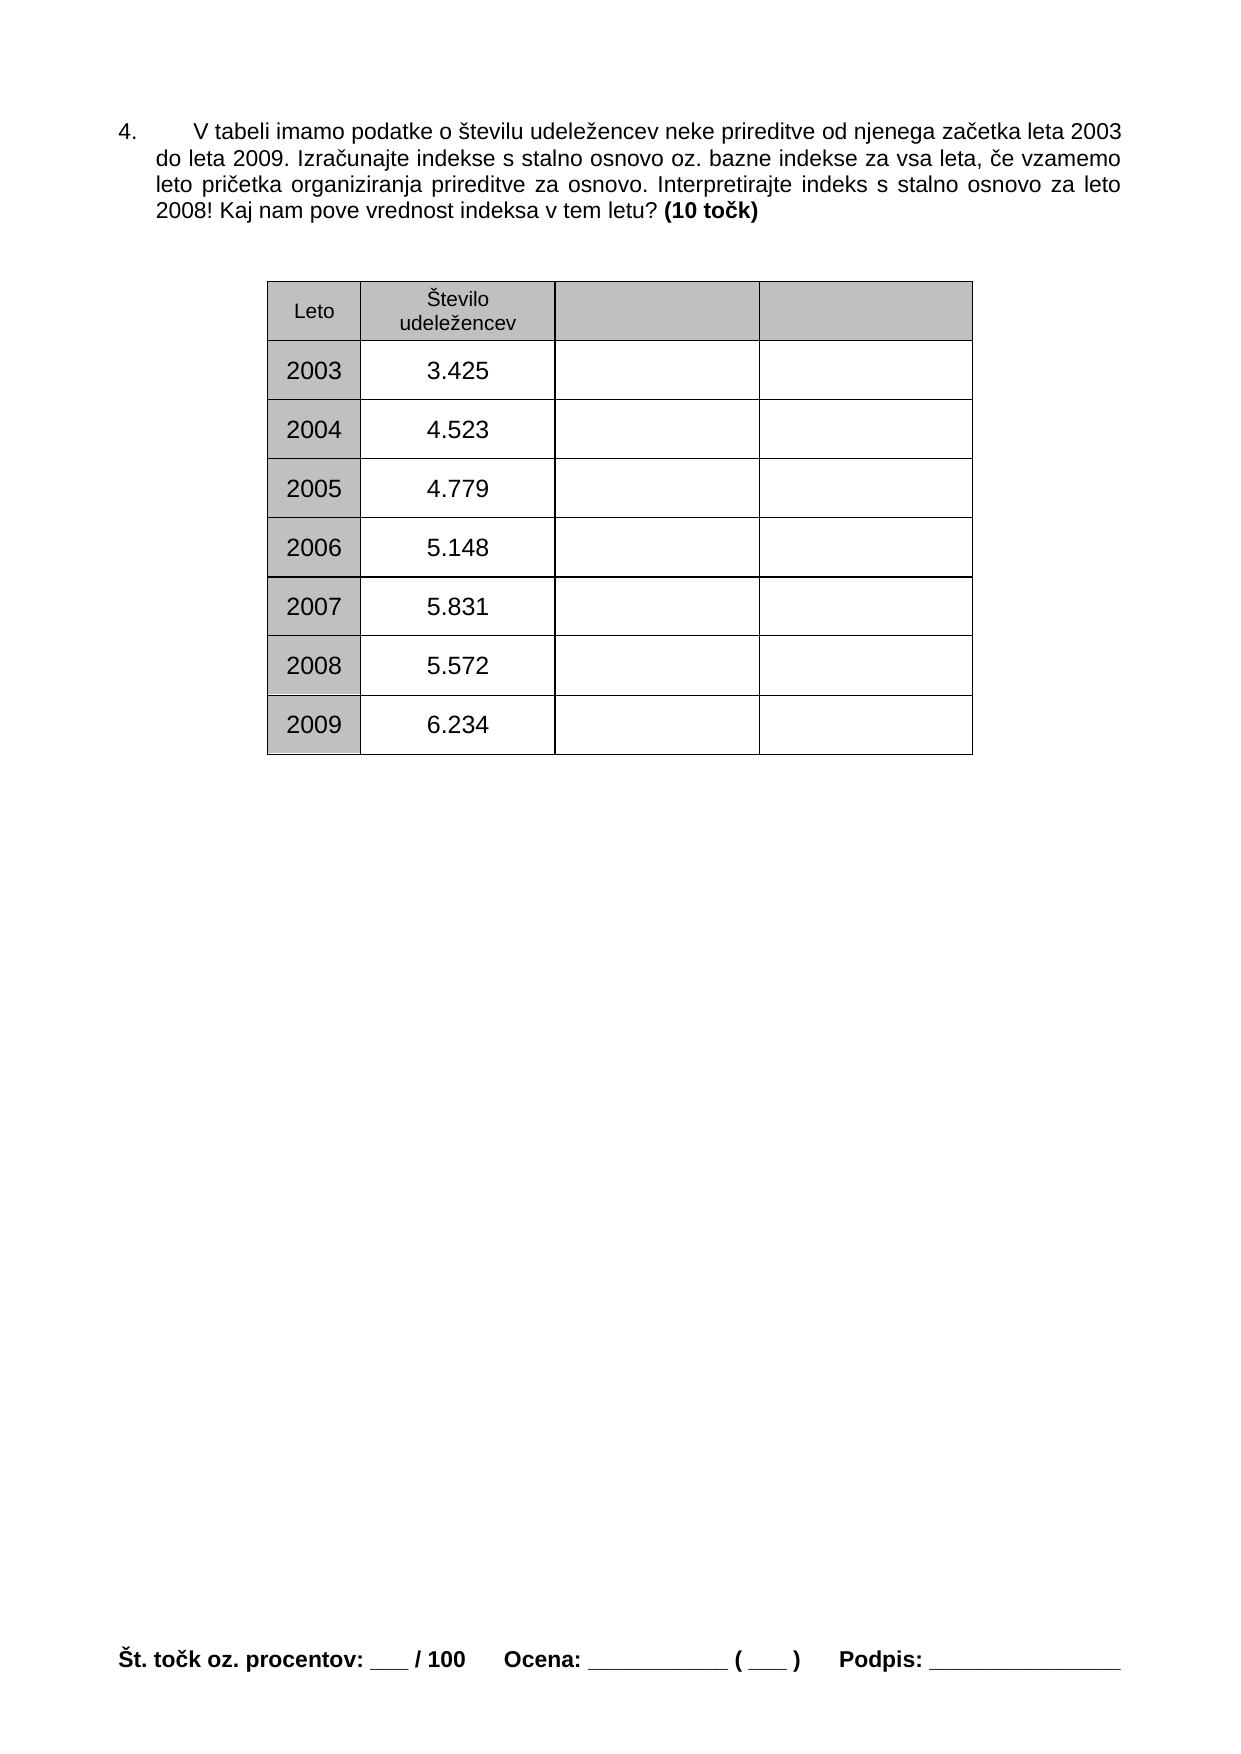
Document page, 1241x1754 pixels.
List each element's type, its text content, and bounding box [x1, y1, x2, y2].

table_cell 2005 [268, 459, 360, 517]
table_cell [556, 400, 759, 458]
table_cell 2003 [268, 341, 360, 399]
table_cell 5.148 [361, 518, 554, 576]
table_cell [556, 578, 759, 635]
table_cell 2006 [268, 518, 360, 576]
table_cell [760, 400, 972, 458]
table_cell 6.234 [361, 696, 554, 753]
table_cell 5.831 [361, 578, 554, 635]
table_cell 2008 [268, 636, 360, 694]
table_cell 2007 [268, 578, 360, 635]
table_cell 3.425 [361, 341, 554, 399]
table_cell 5.572 [361, 636, 554, 694]
table_cell [760, 459, 972, 517]
table_header [760, 282, 972, 340]
table_cell [760, 518, 972, 576]
table_header [556, 282, 759, 340]
table_cell [556, 518, 759, 576]
list V tabeli imamo podatke o številu udeležencev neke prireditve od njenega začetka leta 2003 do leta 2009. Izračunajte indekse s stalno osnovo oz. bazne indekse za vsa leta, če vzamemo leto pričetka organiziranja prireditve za osnovo. Interpretirajte indeks s stalno osnovo za leto 2008! Kaj nam pove vrednost indeksa v tem letu? (10 točk) [118, 118, 1122, 223]
table_header Leto [268, 282, 360, 340]
table_cell [556, 341, 759, 399]
table_cell [760, 578, 972, 635]
table_cell 2009 [268, 696, 360, 753]
table_cell [760, 341, 972, 399]
table_cell [760, 696, 972, 753]
table_cell 4.523 [361, 400, 554, 458]
table_header Število udeležencev [361, 282, 554, 340]
table_cell [556, 696, 759, 753]
table_cell [556, 459, 759, 517]
table_cell [760, 636, 972, 694]
text Št. točk oz. procentov: ___ / 100 Ocena: ___________ ( ___ ) Podpis: _______________ [118, 1646, 1122, 1672]
table_cell 4.779 [361, 459, 554, 517]
table_cell 2004 [268, 400, 360, 458]
table_cell [556, 636, 759, 694]
